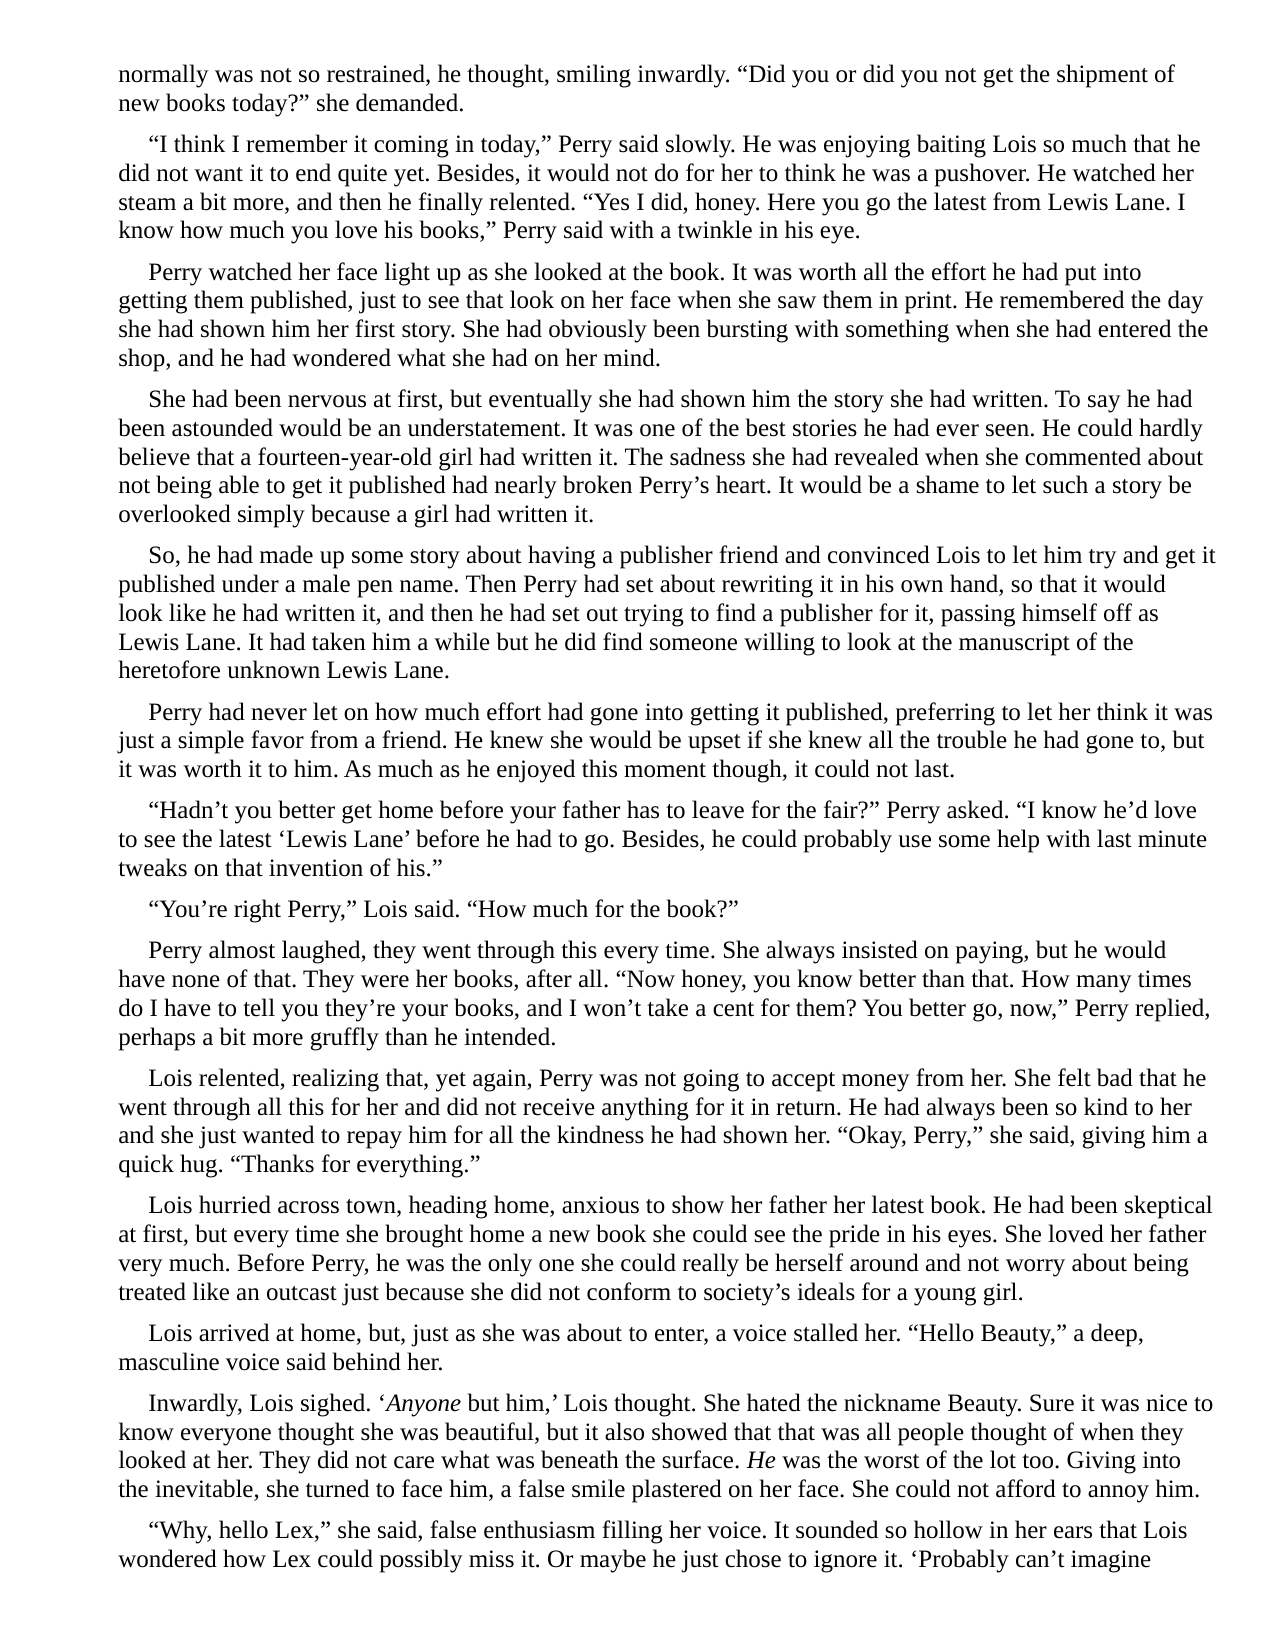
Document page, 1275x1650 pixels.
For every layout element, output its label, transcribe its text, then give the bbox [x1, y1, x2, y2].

text Lois arrived at home, but, just as she was about to enter, a voice stalled her. “Hello Beauty,” a deep, masculine voice said behind her. [118, 1318, 1216, 1375]
text “Why, hello Lex,” she said, false enthusiasm filling her voice. It sounded so hollow in her ears that Lois wondered how Lex could possibly miss it. Or maybe he just chose to ignore it. ‘Probably can’t imagine [118, 1515, 1216, 1573]
text Lois hurried across town, heading home, anxious to show her father her latest book. He had been skeptical at first, but every time she brought home a new book she could see the pride in his eyes. She loved her father very much. Before Perry, he was the only one she could really be herself around and not worry about being treated like an outcast just because she did not conform to society’s ideals for a young girl. [118, 1190, 1216, 1305]
text Lois relented, realizing that, yet again, Perry was not going to accept money from her. She felt bad that he went through all this for her and did not receive anything for it in return. He had always been so kind to her and she just wanted to repay him for all the kindness he had shown her. “Okay, Perry,” she said, giving him a quick hug. “Thanks for everything.” [118, 1063, 1216, 1178]
text Perry almost laughed, they went through this every time. She always insisted on paying, but he would have none of that. They were her books, after all. “Now honey, you know better than that. How many times do I have to tell you they’re your books, and I won’t take a cent for them? You better go, now,” Perry replied, perhaps a bit more gruffly than he intended. [118, 935, 1216, 1050]
text normally was not so restrained, he thought, smiling inwardly. “Did you or did you not get the shipment of new books today?” she demanded. [118, 59, 1216, 117]
text “Hadn’t you better get home before your father has to leave for the fair?” Perry asked. “I know he’d love to see the latest ‘Lewis Lane’ before he had to go. Besides, he could probably use some help with last minute tweaks on that invention of his.” [118, 795, 1216, 882]
text So, he had made up some story about having a publisher friend and convinced Lois to let him try and get it published under a male pen name. Then Perry had set about rewriting it in his own hand, so that it would look like he had written it, and then he had set out trying to find a publisher for it, passing himself off as Lewis Lane. It had taken him a while but he did find someone willing to look at the manuscript of the heretofore unknown Lewis Lane. [118, 540, 1216, 684]
text Perry watched her face light up as she looked at the book. It was worth all the effort he had put into getting them published, just to see that look on her face when she saw them in print. He remembered the day she had shown him her first story. She had obviously been bursting with something when she had entered the shop, and he had wondered what she had on her mind. [118, 257, 1216, 372]
text Perry had never let on how much effort had gone into getting it published, preferring to let her think it was just a simple favor from a friend. He knew she would be upset if she knew all the trouble he had gone to, but it was worth it to him. As much as he enjoyed this moment though, it could not last. [118, 697, 1216, 783]
text Inwardly, Lois sighed. ‘Anyone but him,’ Lois thought. She hated the nickname Beauty. Sure it was nice to know everyone thought she was beautiful, but it also showed that that was all people thought of when they looked at her. They did not care what was beneath the surface. He was the worst of the lot too. Giving into the inevitable, she turned to face him, a false smile plastered on her face. She could not afford to annoy him. [118, 1388, 1216, 1503]
text She had been nervous at first, but eventually she had shown him the story she had written. To say he had been astounded would be an understatement. It was one of the best stories he had ever seen. He could hardly believe that a fourteen-year-old girl had written it. The sadness she had revealed when she commented about not being able to get it published had nearly broken Perry’s heart. It would be a shame to let such a story be overlooked simply because a girl had written it. [118, 384, 1216, 528]
text “You’re right Perry,” Lois said. “How much for the book?” [118, 894, 1216, 923]
text “I think I remember it coming in today,” Perry said slowly. He was enjoying baiting Lois so much that he did not want it to end quite yet. Besides, it would not do for her to think he was a pushover. He watched her steam a bit more, and then he finally relented. “Yes I did, honey. Here you go the latest from Lewis Lane. I know how much you love his books,” Perry said with a twinkle in his eye. [118, 129, 1216, 244]
